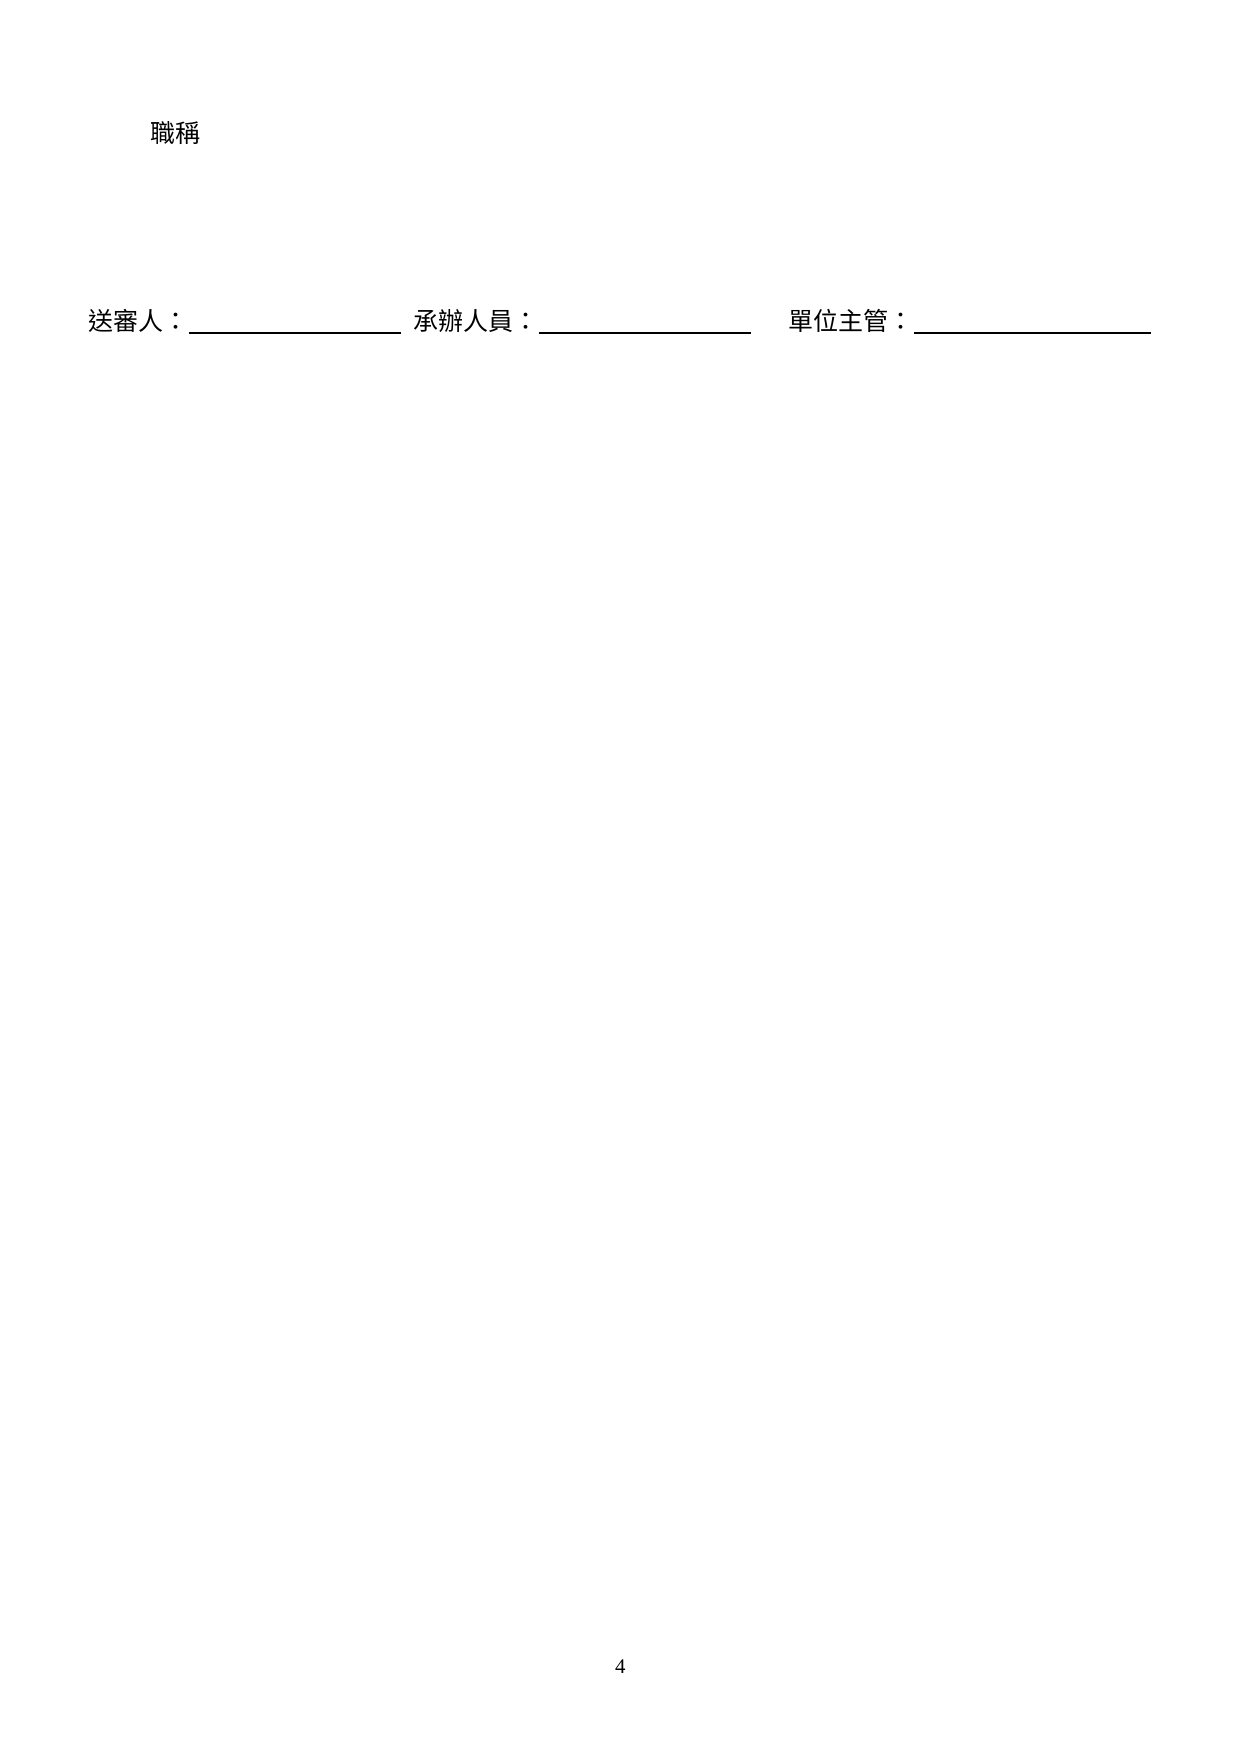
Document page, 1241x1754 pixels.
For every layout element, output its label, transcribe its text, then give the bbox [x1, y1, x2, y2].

list 升等所提供之研究著作資料，已於適當處註明各筆資料之合著人中文姓名、任職單位及職稱 [150, 90, 1152, 152]
text 送審人： 承辦人員： 單位主管： [89, 277, 1152, 340]
